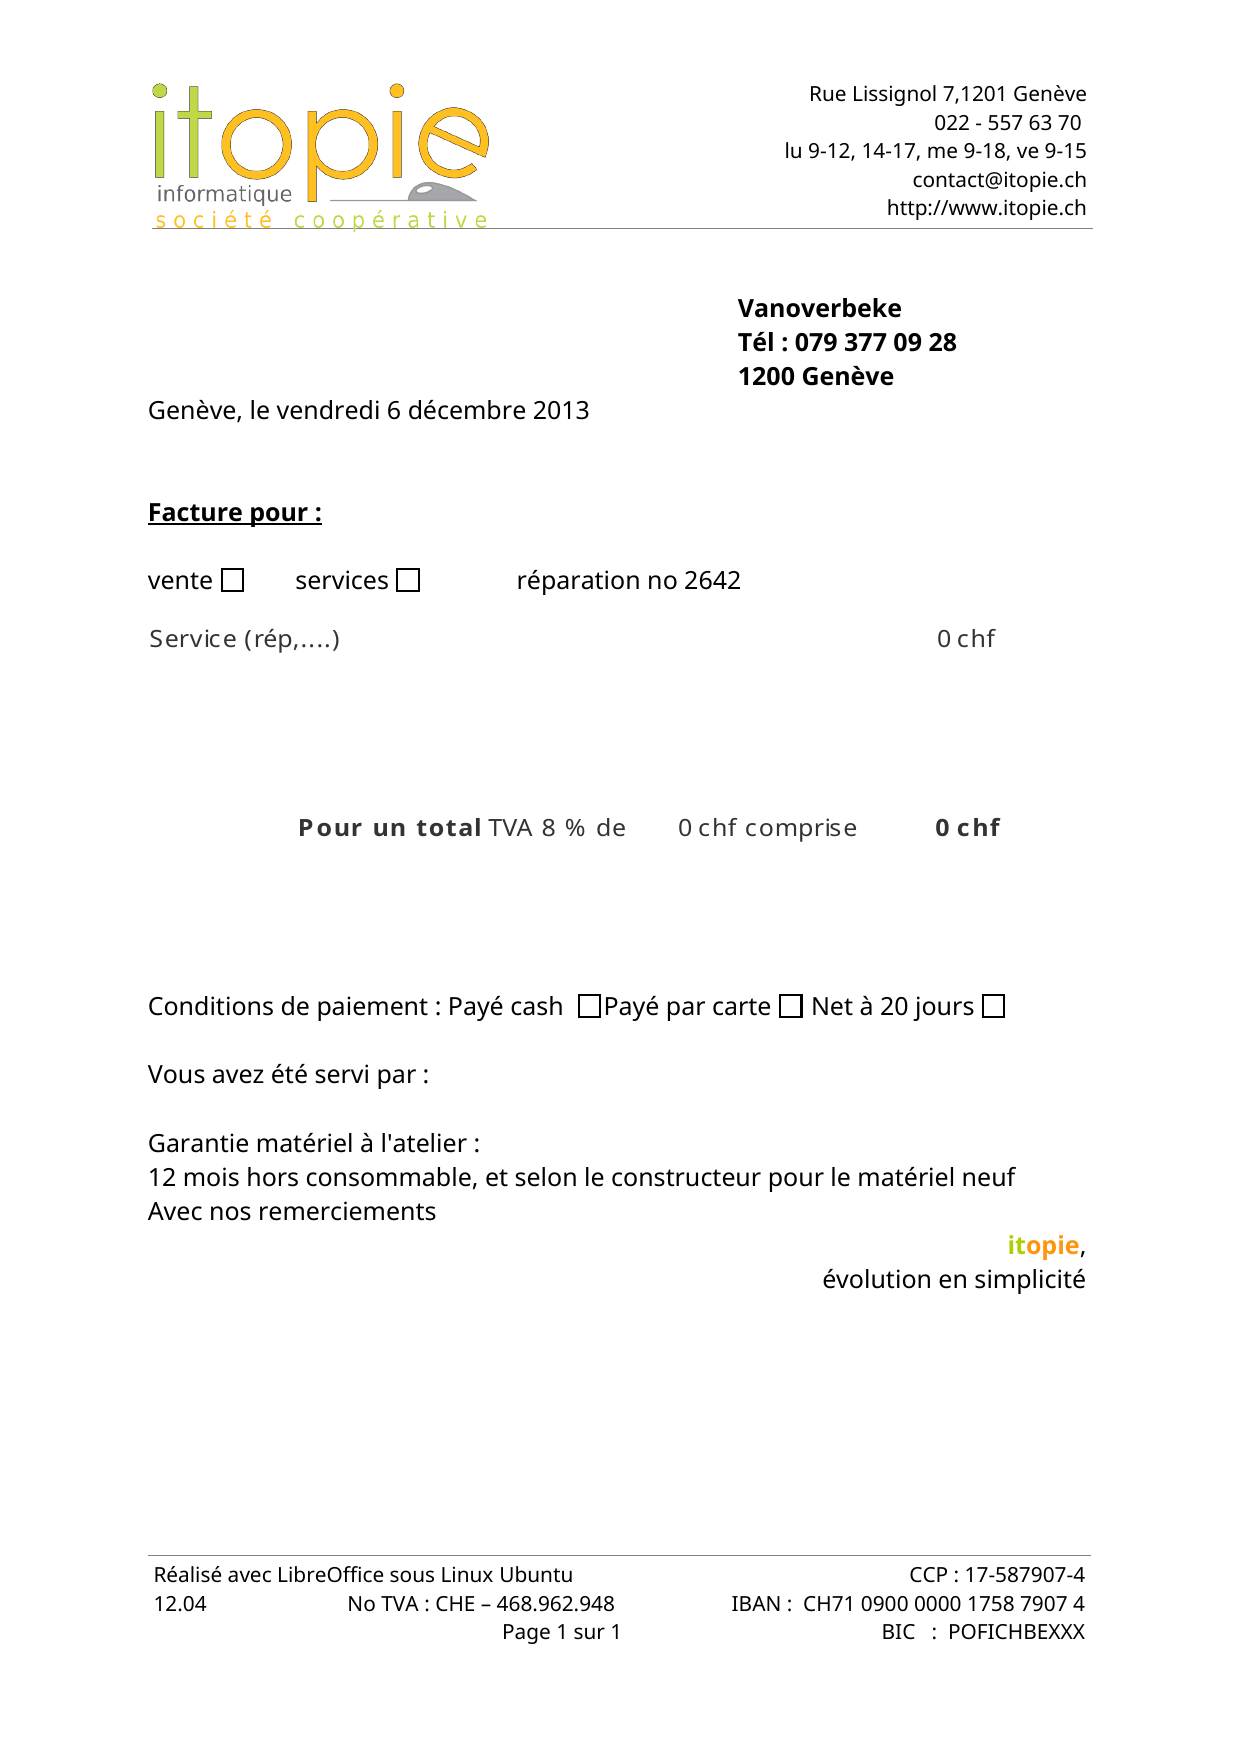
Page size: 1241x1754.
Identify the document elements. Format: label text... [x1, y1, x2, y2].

text Vous avez été servi par : [148, 1057, 1093, 1091]
text Garantie matériel à l'atelier : [148, 1125, 1093, 1159]
text Vanoverbeke [148, 290, 1093, 324]
text Tél : 079 377 09 28 [148, 324, 1093, 358]
text itopie, [148, 1227, 1093, 1262]
text 12 mois hors consommable, et selon le constructeur pour le matériel neuf [148, 1159, 1093, 1193]
text vente services réparation no 2642 [148, 563, 1093, 597]
text 1200 Genève [148, 358, 1093, 392]
text Conditions de paiement : Payé cash Payé par carte Net à 20 jours [148, 989, 1093, 1023]
text évolution en simplicité [148, 1262, 1093, 1296]
picture [138, 72, 500, 244]
text Facture pour : [148, 495, 1093, 529]
text Avec nos remerciements [148, 1193, 1093, 1227]
text Genève, le vendredi 6 décembre 2013 [148, 392, 1093, 427]
